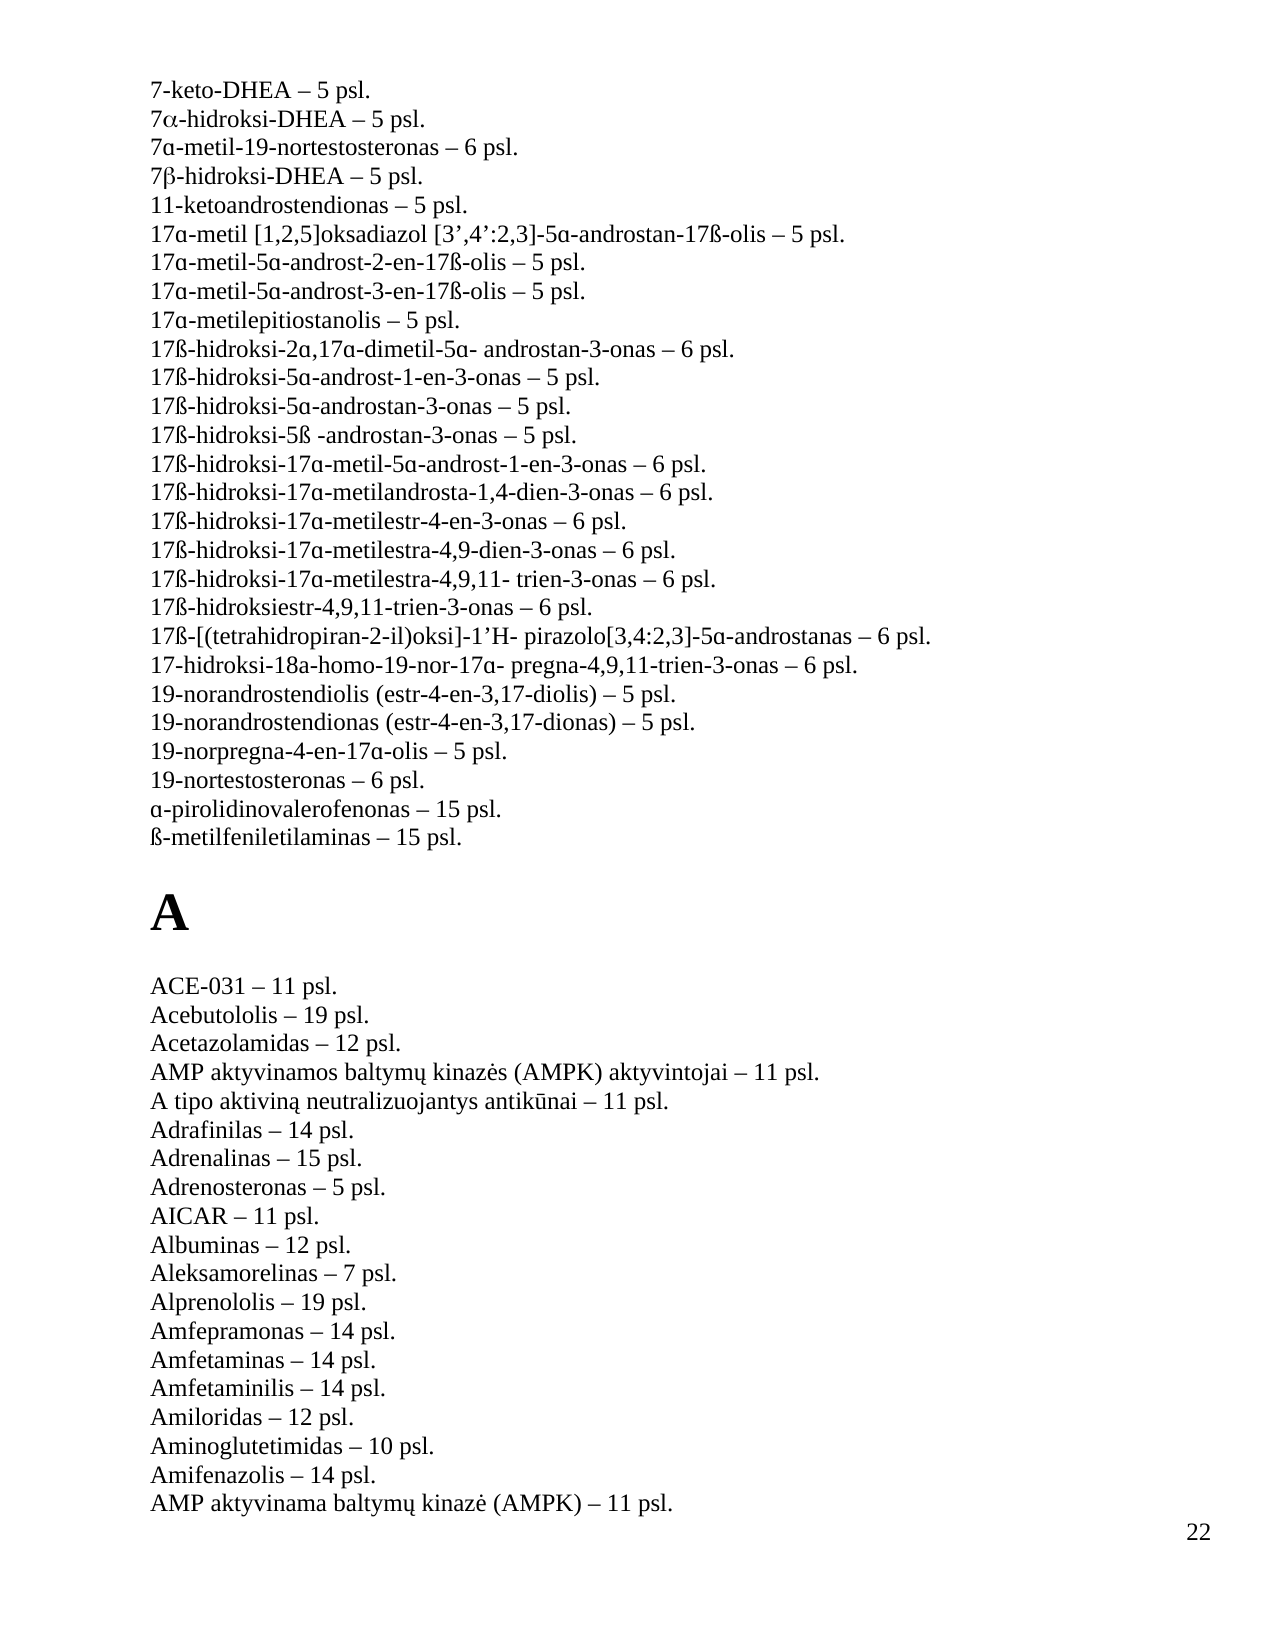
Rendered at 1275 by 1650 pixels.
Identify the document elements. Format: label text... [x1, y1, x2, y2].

text Adrenosteronas – 5 psl. [150, 1172, 1211, 1201]
text 7-hidroksi-DHEA – 5 psl. [150, 161, 1211, 190]
text 17ß-hidroksi-5ß -androstan-3-onas – 5 psl. [150, 420, 1211, 449]
text A [150, 880, 1211, 942]
text AICAR – 11 psl. [150, 1201, 1211, 1230]
text 17ß-hidroksi-17ɑ-metilandrosta-1,4-dien-3-onas – 6 psl. [150, 477, 1211, 506]
text Amfetaminas – 14 psl. [150, 1345, 1211, 1373]
text 17ß-hidroksi-17ɑ-metilestra-4,9,11- trien-3-onas – 6 psl. [150, 564, 1211, 592]
text 17ɑ-metil-5ɑ-androst-3-en-17ß-olis – 5 psl. [150, 276, 1211, 305]
text 7ɑ-metil-19-nortestosteronas – 6 psl. [150, 132, 1211, 161]
text 17ß-[(tetrahidropiran-2-il)oksi]-1’H- pirazolo[3,4:2,3]-5ɑ-androstanas – 6 psl. [150, 621, 1211, 650]
text 17ß-hidroksi-17ɑ-metilestra-4,9-dien-3-onas – 6 psl. [150, 535, 1211, 564]
text Acebutololis – 19 psl. [150, 1000, 1211, 1028]
text ß-metilfeniletilaminas – 15 psl. [150, 822, 1211, 851]
text 17ß-hidroksi-5ɑ-androstan-3-onas – 5 psl. [150, 391, 1211, 420]
text 19-norandrostendiolis (estr-4-en-3,17-diolis) – 5 psl. [150, 679, 1211, 707]
text Amfepramonas – 14 psl. [150, 1316, 1211, 1345]
text 17ɑ-metil [1,2,5]oksadiazol [3’,4’:2,3]-5ɑ-androstan-17ß-olis – 5 psl. [150, 219, 1211, 247]
text 17ß-hidroksi-17ɑ-metilestr-4-en-3-onas – 6 psl. [150, 506, 1211, 535]
text 19-norpregna-4-en-17ɑ-olis – 5 psl. [150, 736, 1211, 765]
text 17ß-hidroksiestr-4,9,11-trien-3-onas – 6 psl. [150, 592, 1211, 621]
text 17ß-hidroksi-2ɑ,17ɑ-dimetil-5ɑ- androstan-3-onas – 6 psl. [150, 334, 1211, 362]
text AMP aktyvinamos baltymų kinazės (AMPK) aktyvintojai – 11 psl. [150, 1057, 1211, 1086]
text Aleksamorelinas – 7 psl. [150, 1258, 1211, 1287]
text Adrafinilas – 14 psl. [150, 1115, 1211, 1143]
text 17-hidroksi-18a-homo-19-nor-17ɑ- pregna-4,9,11-trien-3-onas – 6 psl. [150, 650, 1211, 679]
text 7-keto-DHEA – 5 psl. [150, 75, 1211, 104]
text Albuminas – 12 psl. [150, 1230, 1211, 1258]
text ACE-031 – 11 psl. [150, 971, 1211, 1000]
text 17ɑ-metil-5ɑ-androst-2-en-17ß-olis – 5 psl. [150, 247, 1211, 276]
text 7-hidroksi-DHEA – 5 psl. [150, 104, 1211, 132]
text 17ɑ-metilepitiostanolis – 5 psl. [150, 305, 1211, 334]
text Amifenazolis – 14 psl. [150, 1460, 1211, 1488]
text 17ß-hidroksi-17ɑ-metil-5ɑ-androst-1-en-3-onas – 6 psl. [150, 449, 1211, 477]
text 17ß-hidroksi-5ɑ-androst-1-en-3-onas – 5 psl. [150, 362, 1211, 391]
text Acetazolamidas – 12 psl. [150, 1028, 1211, 1057]
text Adrenalinas – 15 psl. [150, 1143, 1211, 1172]
text 19-nortestosteronas – 6 psl. [150, 765, 1211, 794]
text Alprenololis – 19 psl. [150, 1287, 1211, 1316]
text Aminoglutetimidas – 10 psl. [150, 1431, 1211, 1460]
text 11-ketoandrostendionas – 5 psl. [150, 190, 1211, 219]
text A tipo aktiviną neutralizuojantys antikūnai – 11 psl. [150, 1086, 1211, 1115]
text 19-norandrostendionas (estr-4-en-3,17-dionas) – 5 psl. [150, 707, 1211, 736]
text Amiloridas – 12 psl. [150, 1402, 1211, 1431]
text Amfetaminilis – 14 psl. [150, 1373, 1211, 1402]
text ɑ-pirolidinovalerofenonas – 15 psl. [150, 794, 1211, 822]
text AMP aktyvinama baltymų kinazė (AMPK) – 11 psl. [150, 1488, 1211, 1517]
